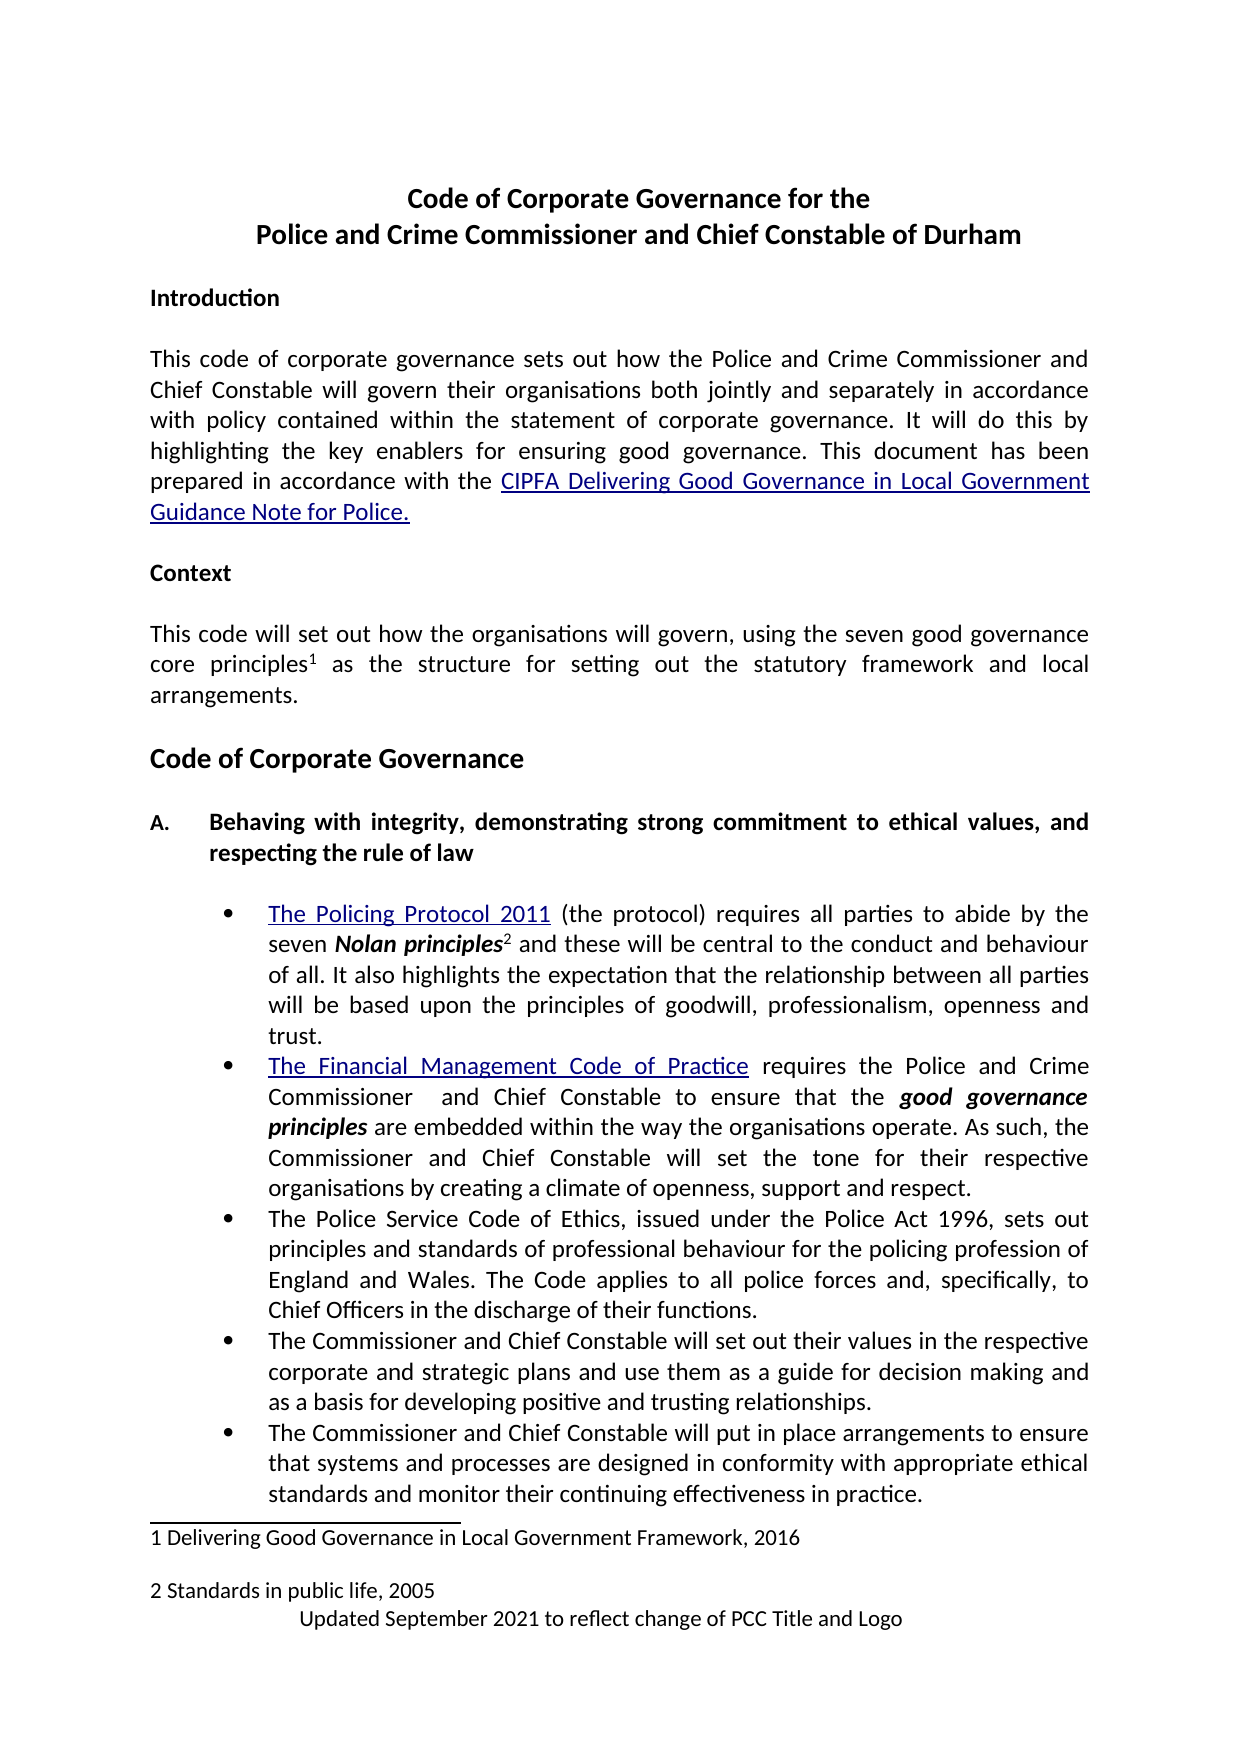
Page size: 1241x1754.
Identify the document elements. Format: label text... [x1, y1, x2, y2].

text This code of corporate governance sets out how the Police and Crime Commissioner and Chief Constable will govern their organisations both jointly and separately in accordance with policy contained within the statement of corporate governance. It will do this by highlighting the key enablers for ensuring good governance. This document has been prepared in accordance with the CIPFA Delivering Good Governance in Local Government Guidance Note for Police. [150, 343, 1090, 526]
subtitle Code of Corporate Governance [150, 740, 1090, 776]
text This code will set out how the organisations will govern, using the seven good governance core principles as the structure for setting out the statutory framework and local arrangements. [150, 618, 1090, 709]
list Standards in public life, 2005 [150, 1576, 1090, 1604]
subtitle Code of Corporate Governance for the [187, 181, 1090, 216]
list The Financial Management Code of Practice requires the Police and Crime Commissioner and Chief Constable to ensure that the good governance principles are embedded within the way the organisations operate. As such, the Commissioner and Chief Constable will set the tone for their respective organisations by creating a climate of openness, support and respect. [224, 1050, 1090, 1203]
subtitle Context [150, 557, 1090, 587]
list The Commissioner and Chief Constable will put in place arrangements to ensure that systems and processes are designed in conformity with appropriate ethical standards and monitor their continuing effectiveness in practice. [224, 1417, 1090, 1508]
list The Commissioner and Chief Constable will set out their values in the respective corporate and strategic plans and use them as a guide for decision making and as a basis for developing positive and trusting relationships. [224, 1325, 1090, 1417]
list Behaving with integrity, demonstrating strong commitment to ethical values, and respecting the rule of law [150, 806, 1090, 867]
subtitle Introduction [150, 282, 1090, 313]
text Delivering Good Governance in Local Government Framework, 2016 [150, 1523, 1090, 1551]
list The Police Service Code of Ethics, issued under the Police Act 1996, sets out principles and standards of professional behaviour for the policing profession of England and Wales. The Code applies to all police forces and, specifically, to Chief Officers in the discharge of their functions. [224, 1203, 1090, 1325]
subtitle Police and Crime Commissioner and Chief Constable of Durham [187, 216, 1090, 252]
list The Policing Protocol 2011 (the protocol) requires all parties to abide by the seven Nolan principles and these will be central to the conduct and behaviour of all. It also highlights the expectation that the relationship between all parties will be based upon the principles of goodwill, professionalism, openness and trust. [224, 898, 1090, 1050]
